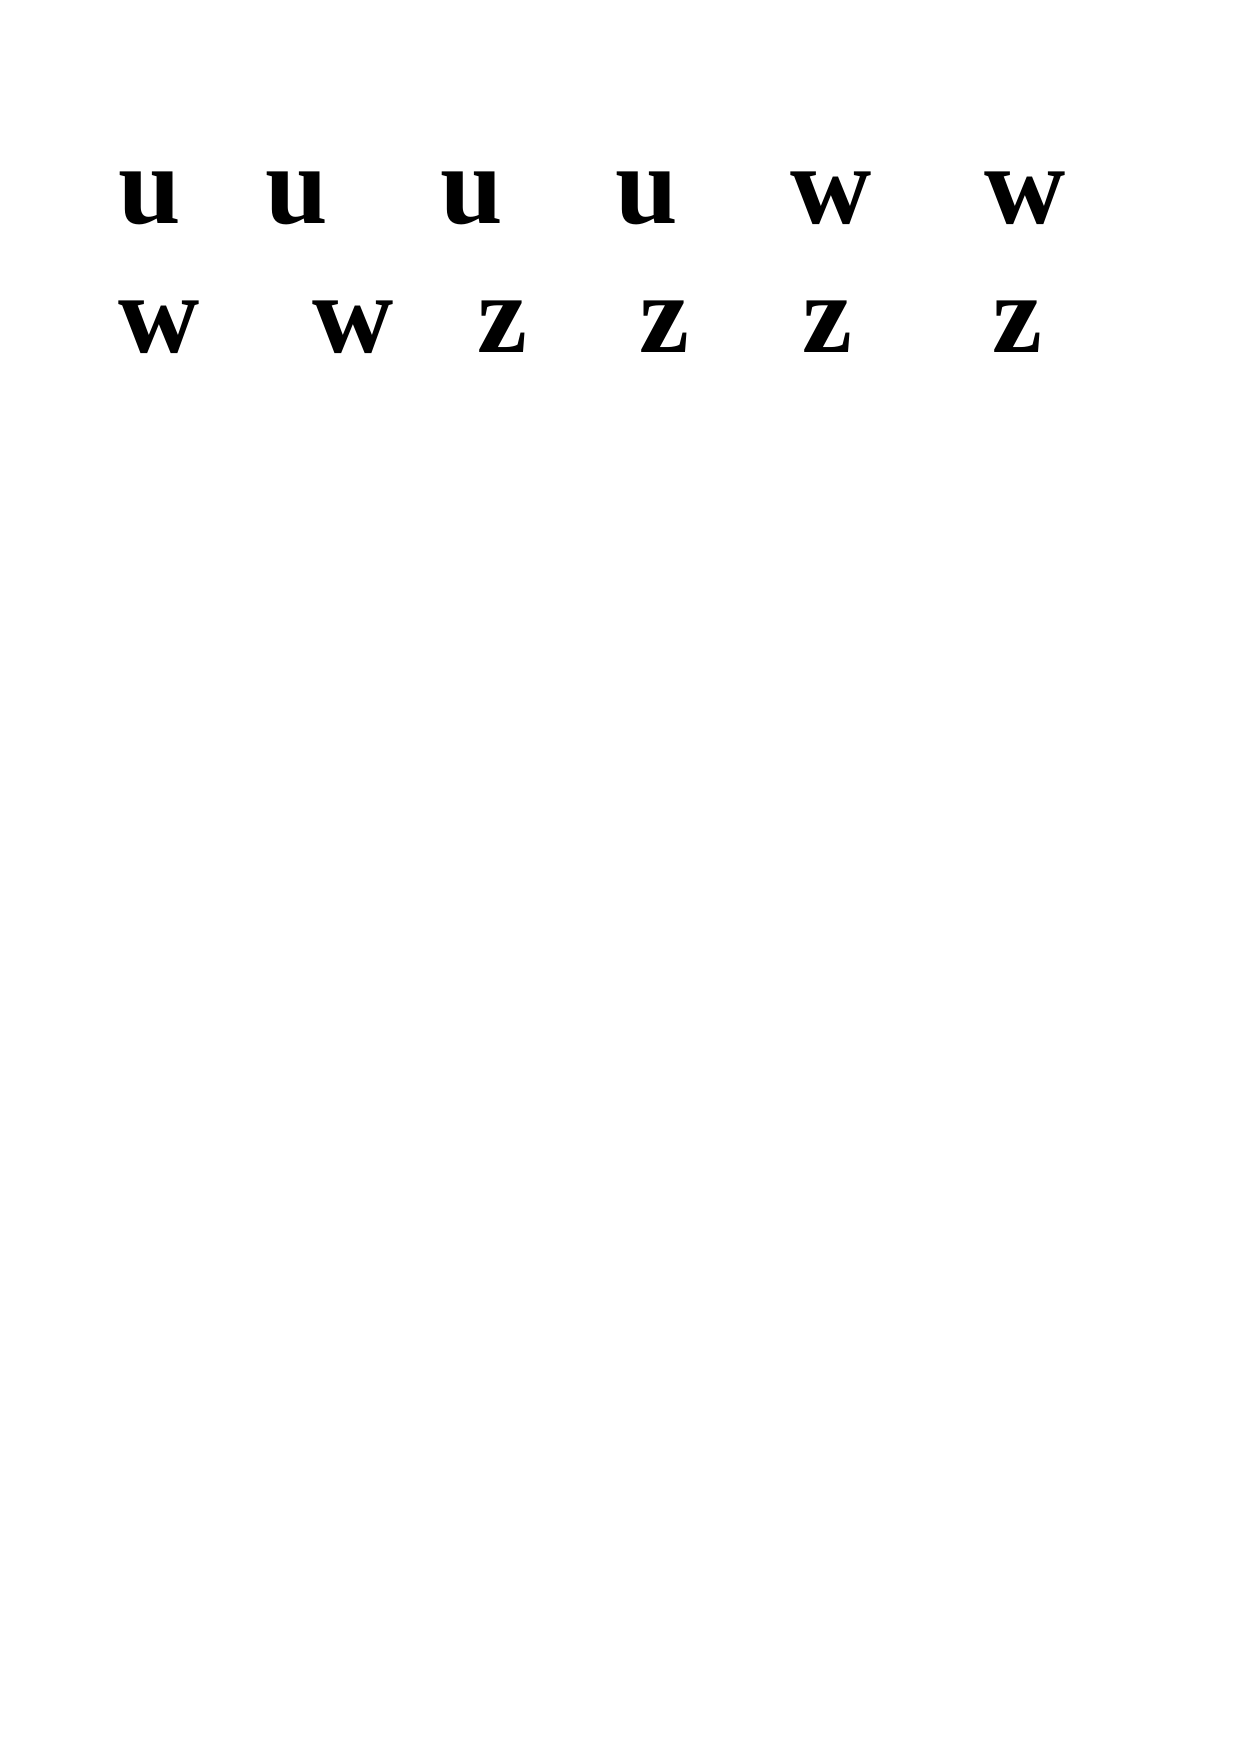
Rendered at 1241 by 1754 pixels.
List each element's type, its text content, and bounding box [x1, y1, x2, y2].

text u u u u w w w w z z z z [118, 118, 1122, 377]
